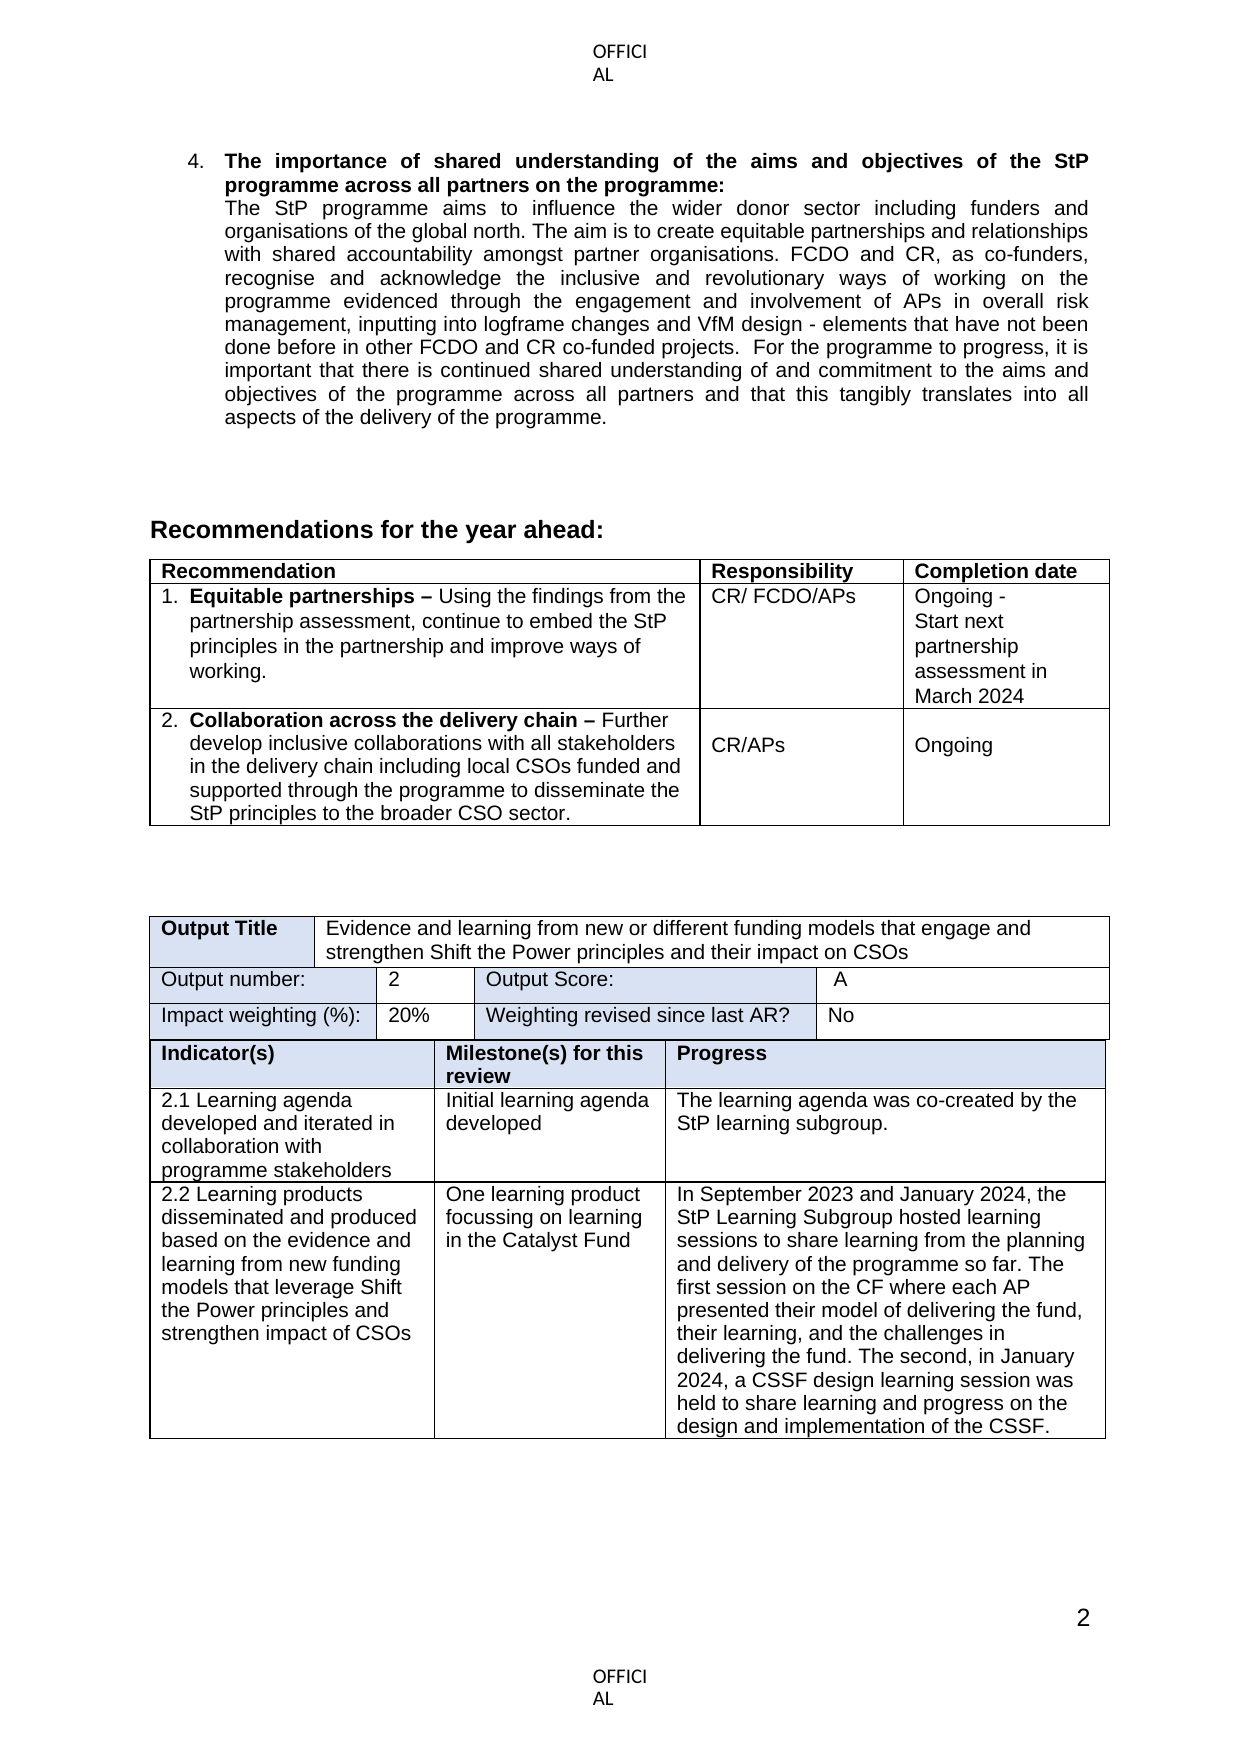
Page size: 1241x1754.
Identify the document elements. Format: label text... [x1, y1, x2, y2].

table_cell The learning agenda was co-created by the StP learning subgroup. [666, 1089, 1105, 1181]
table_header Completion date [904, 560, 1109, 583]
table_cell Equitable partnerships – Using the findings from the partnership assessment, continue to embed the StP principles in the partnership and improve ways of working. [151, 584, 699, 707]
table_header Output Title [150, 917, 314, 967]
table_cell Ongoing - Start next partnership assessment in March 2024 [904, 584, 1109, 707]
table_cell Output number: [150, 968, 376, 1003]
table_cell CR/APs [701, 709, 903, 824]
table_cell 2.2 Learning products disseminated and produced based on the evidence and learning from new funding models that leverage Shift the Power principles and strengthen impact of CSOs [151, 1183, 434, 1438]
table_cell In September 2023 and January 2024, the StP Learning Subgroup hosted learning sessions to share learning from the planning and delivery of the programme so far. The first session on the CF where each AP presented their model of delivering the fund, their learning, and the challenges in delivering the fund. The second, in January 2024, a CSSF design learning session was held to share learning and progress on the design and implementation of the CSSF. [666, 1183, 1105, 1438]
table_cell Weighting revised since last AR? [475, 1004, 816, 1039]
table_cell No [817, 1004, 1109, 1039]
table_cell 20% [377, 1004, 474, 1039]
table_header Indicator(s) [151, 1041, 434, 1087]
table_header Recommendation [151, 560, 699, 583]
table_cell 2.1 Learning agenda developed and iterated in collaboration with programme stakeholders [151, 1089, 434, 1181]
list The StP programme aims to influence the wider donor sector including funders and organisations of the global north. The aim is to create equitable partnerships and relationships with shared accountability amongst partner organisations. FCDO and CR, as co-funders, recognise and acknowledge the inclusive and revolutionary ways of working on the programme evidenced through the engagement and involvement of APs in overall risk management, inputting into logframe changes and VfM design - elements that have not been done before in other FCDO and CR co-funded projects. For the programme to progress, it is important that there is continued shared understanding of and commitment to the aims and objectives of the programme across all partners and that this tangibly translates into all aspects of the delivery of the programme. [224, 196, 1090, 429]
list The importance of shared understanding of the aims and objectives of the StP programme across all partners on the programme: [187, 150, 1090, 196]
table_cell A [817, 968, 1109, 1003]
table_header Progress [666, 1041, 1105, 1087]
table_cell One learning product focussing on learning in the Catalyst Fund [435, 1183, 665, 1438]
table_cell Collaboration across the delivery chain – Further develop inclusive collaborations with all stakeholders in the delivery chain including local CSOs funded and supported through the programme to disseminate the StP principles to the broader CSO sector. [151, 709, 699, 824]
table_cell Impact weighting (%): [150, 1004, 376, 1039]
table_cell Ongoing [904, 709, 1109, 824]
text Recommendations for the year ahead: [150, 516, 1090, 544]
table_cell 2 [377, 968, 474, 1003]
table_cell Initial learning agenda developed [435, 1089, 665, 1181]
table_cell Output Score: [475, 968, 816, 1003]
table_header Evidence and learning from new or different funding models that engage and strengthen Shift the Power principles and their impact on CSOs [315, 917, 1109, 967]
table_cell CR/ FCDO/APs [701, 584, 903, 707]
table_header Responsibility [701, 560, 903, 583]
table_header Milestone(s) for this review [435, 1041, 665, 1087]
